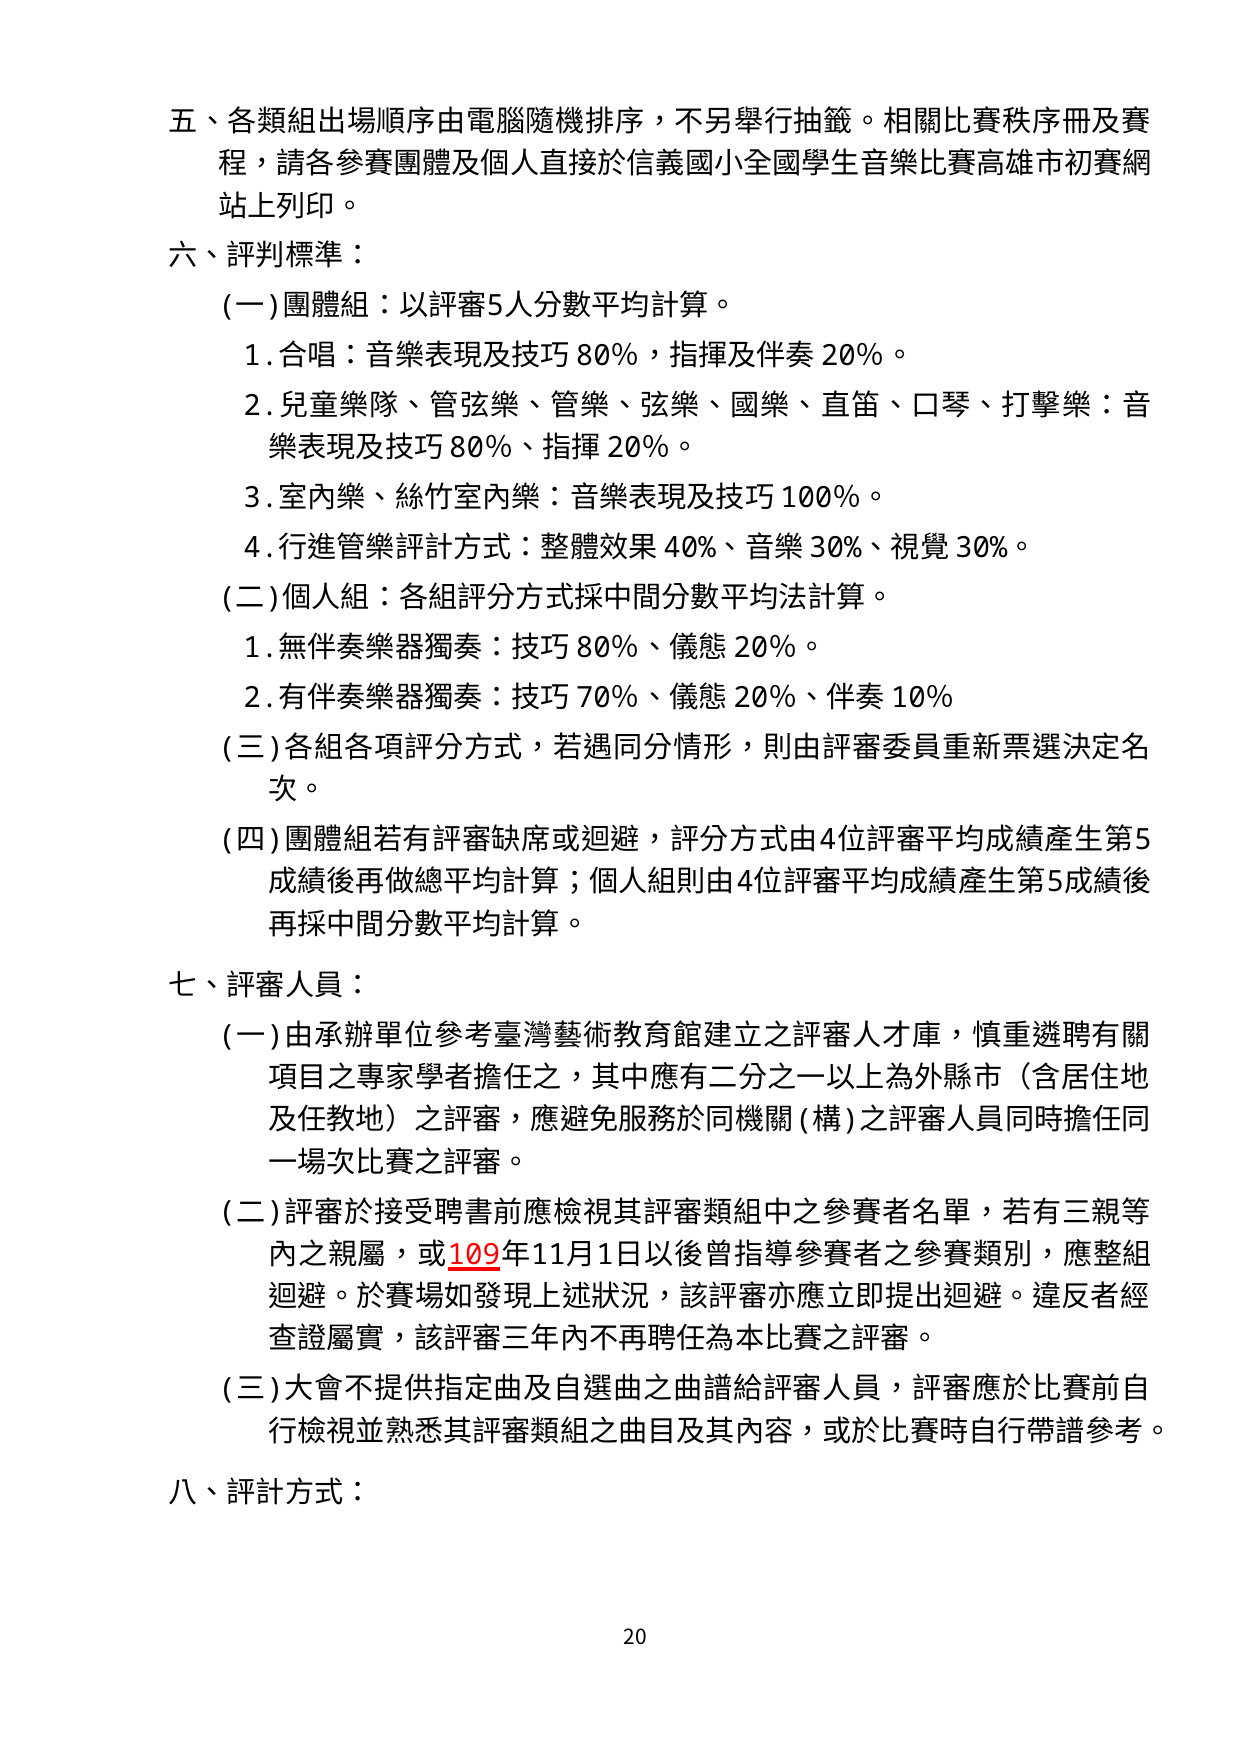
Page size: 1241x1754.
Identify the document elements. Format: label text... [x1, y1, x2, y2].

text (一)團體組：以評審5人分數平均計算。 [218, 282, 1152, 324]
text 六、評判標準： [168, 232, 1152, 274]
text 五、各類組出場順序由電腦隨機排序，不另舉行抽籤。相關比賽秩序冊及賽程，請各參賽團體及個人直接於信義國小全國學生音樂比賽高雄市初賽網站上列印。 [168, 98, 1152, 224]
text (三)大會不提供指定曲及自選曲之曲譜給評審人員，評審應於比賽前自行檢視並熟悉其評審類組之曲目及其內容，或於比賽時自行帶譜參考。 [218, 1365, 1152, 1449]
text 4.行進管樂評計方式：整體效果40%、音樂30%、視覺30%。 [243, 524, 1152, 566]
text (一)由承辦單位參考臺灣藝術教育館建立之評審人才庫，慎重遴聘有關項目之專家學者擔任之，其中應有二分之一以上為外縣市（含居住地及任教地）之評審，應避免服務於同機關(構)之評審人員同時擔任同一場次比賽之評審。 [218, 1011, 1152, 1181]
text 八、評計方式： [168, 1468, 1152, 1511]
text 3.室內樂、絲竹室內樂：音樂表現及技巧100％。 [243, 474, 1152, 516]
text 2.有伴奏樂器獨奏：技巧70％、儀態20％、伴奏10％ [243, 673, 1152, 716]
text 2.兒童樂隊、管弦樂、管樂、弦樂、國樂、直笛、口琴、打擊樂：音樂表現及技巧80％、指揮20％。 [243, 382, 1152, 466]
text (三)各組各項評分方式，若遇同分情形，則由評審委員重新票選決定名次。 [218, 723, 1152, 808]
text 1.合唱：音樂表現及技巧80％，指揮及伴奏20％。 [243, 332, 1152, 374]
text (二)評審於接受聘書前應檢視其評審類組中之參賽者名單，若有三親等內之親屬，或109年11月1日以後曾指導參賽者之參賽類別，應整組迴避。於賽場如發現上述狀況，該評審亦應立即提出迴避。違反者經查證屬實，該評審三年內不再聘任為本比賽之評審。 [218, 1188, 1152, 1357]
text 1.無伴奏樂器獨奏：技巧80％、儀態20％。 [243, 623, 1152, 666]
text 七、評審人員： [168, 961, 1152, 1004]
text (二)個人組：各組評分方式採中間分數平均法計算。 [218, 574, 1152, 616]
text (四)團體組若有評審缺席或迴避，評分方式由4位評審平均成績產生第5成績後再做總平均計算；個人組則由4位評審平均成績產生第5成績後再採中間分數平均計算。 [218, 816, 1152, 943]
